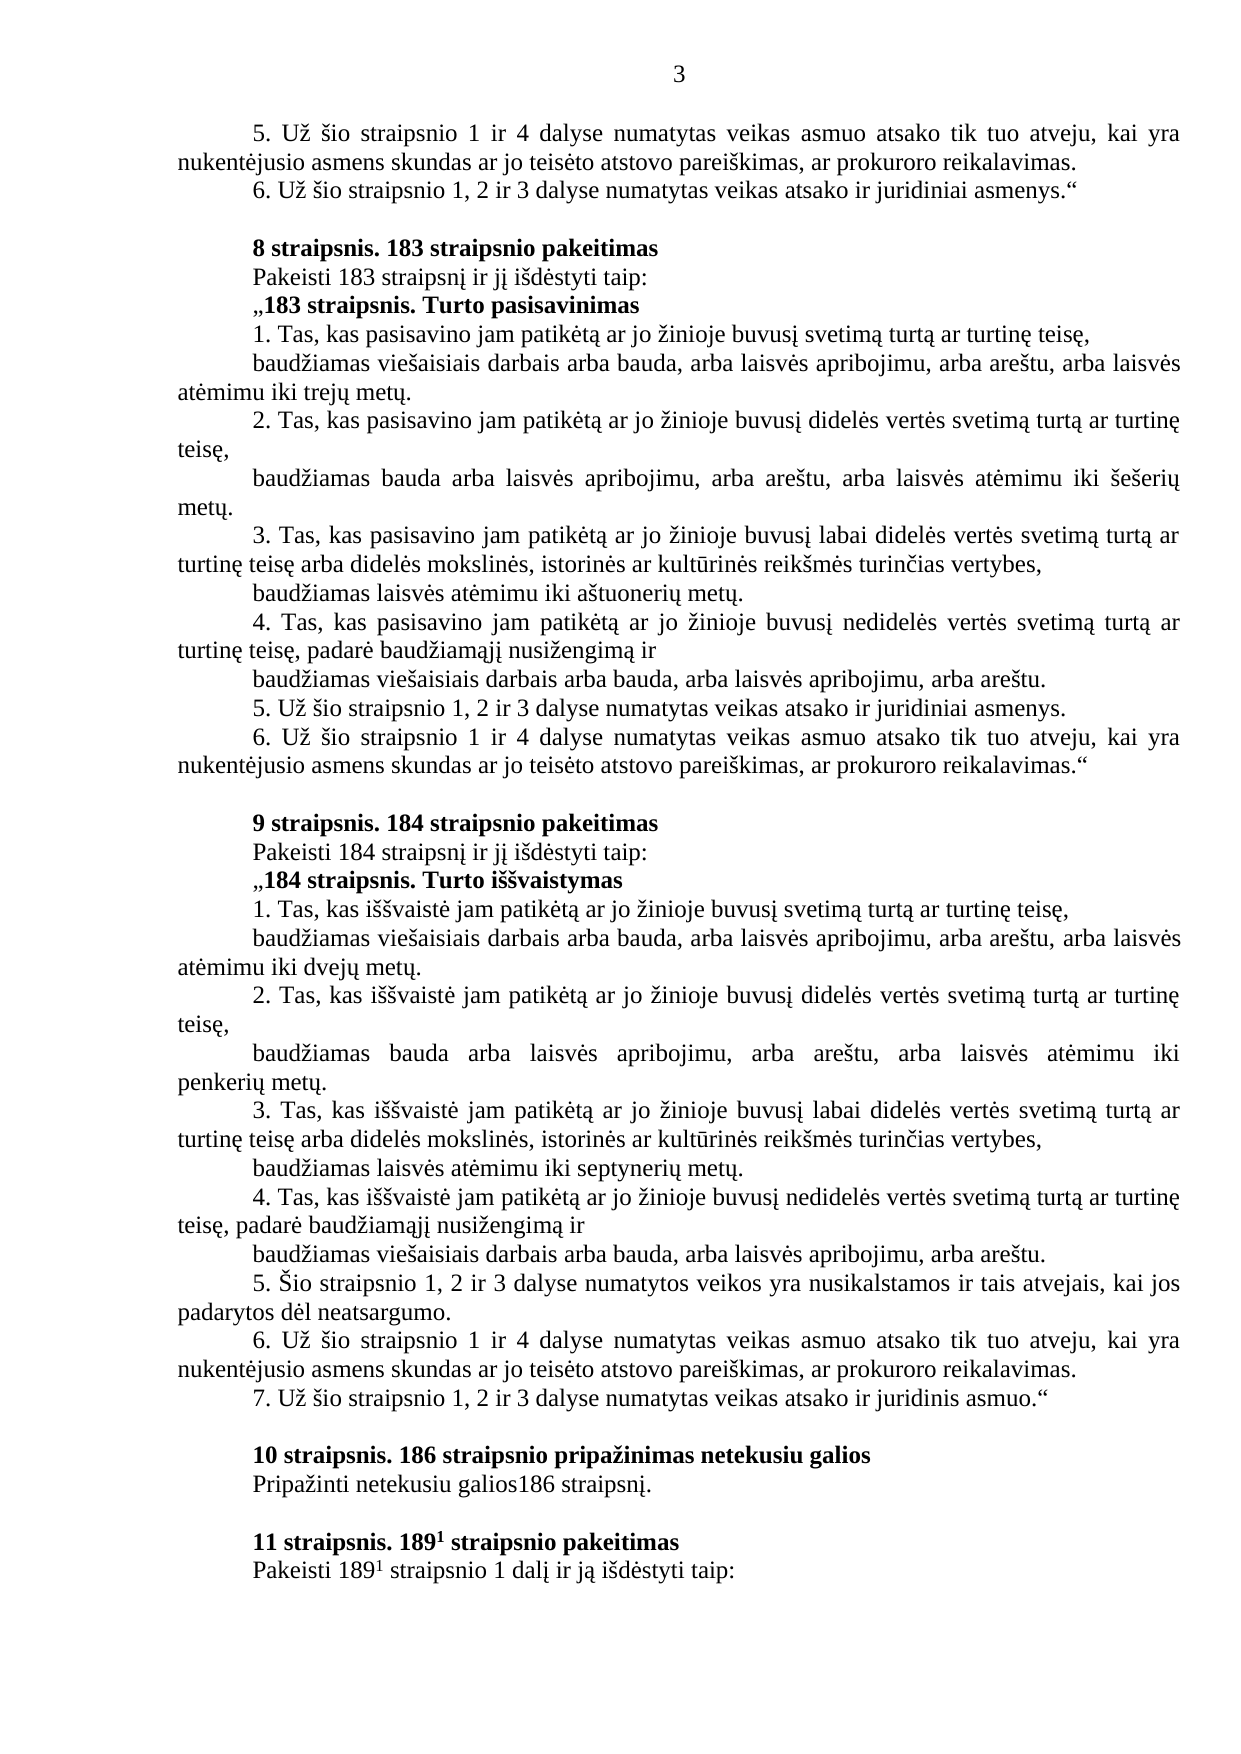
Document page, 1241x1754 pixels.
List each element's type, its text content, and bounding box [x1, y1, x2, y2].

text 5. Šio straipsnio 1, 2 ir 3 dalyse numatytos veikos yra nusikalstamos ir tais atvejais, kai jos padarytos dėl neatsargumo. [177, 1268, 1181, 1326]
text 9 straipsnis. 184 straipsnio pakeitimas [177, 808, 1181, 837]
text 2. Tas, kas iššvaistė jam patikėtą ar jo žinioje buvusį didelės vertės svetimą turtą ar turtinę teisę, [177, 981, 1181, 1038]
text 11 straipsnis. 1891 straipsnio pakeitimas [177, 1527, 1181, 1556]
text 6. Už šio straipsnio 1 ir 4 dalyse numatytas veikas asmuo atsako tik tuo atveju, kai yra nukentėjusio asmens skundas ar jo teisėto atstovo pareiškimas, ar prokuroro reikalavimas.“ [177, 722, 1181, 779]
text „184 straipsnis. Turto iššvaistymas [177, 866, 1181, 894]
text 7. Už šio straipsnio 1, 2 ir 3 dalyse numatytas veikas atsako ir juridinis asmuo.“ [177, 1383, 1181, 1412]
text baudžiamas laisvės atėmimu iki septynerių metų. [177, 1153, 1181, 1182]
text „183 straipsnis. Turto pasisavinimas [177, 291, 1181, 319]
text 8 straipsnis. 183 straipsnio pakeitimas [177, 233, 1181, 262]
text 1. Tas, kas pasisavino jam patikėtą ar jo žinioje buvusį svetimą turtą ar turtinę teisę, [177, 319, 1181, 348]
text 6. Už šio straipsnio 1, 2 ir 3 dalyse numatytas veikas atsako ir juridiniai asmenys.“ [177, 176, 1181, 204]
text 10 straipsnis. 186 straipsnio pripažinimas netekusiu galios [177, 1441, 1181, 1469]
text baudžiamas bauda arba laisvės apribojimu, arba areštu, arba laisvės atėmimu iki šešerių metų. [177, 463, 1181, 521]
text Pakeisti 184 straipsnį ir jį išdėstyti taip: [177, 837, 1181, 866]
text Pakeisti 183 straipsnį ir jį išdėstyti taip: [177, 262, 1181, 291]
text baudžiamas viešaisiais darbais arba bauda, arba laisvės apribojimu, arba areštu. [177, 664, 1181, 693]
text baudžiamas viešaisiais darbais arba bauda, arba laisvės apribojimu, arba areštu. [177, 1239, 1181, 1268]
text 5. Už šio straipsnio 1 ir 4 dalyse numatytas veikas asmuo atsako tik tuo atveju, kai yra nukentėjusio asmens skundas ar jo teisėto atstovo pareiškimas, ar prokuroro reikalavimas. [177, 118, 1181, 176]
text 3. Tas, kas pasisavino jam patikėtą ar jo žinioje buvusį labai didelės vertės svetimą turtą ar turtinę teisę arba didelės mokslinės, istorinės ar kultūrinės reikšmės turinčias vertybes, [177, 521, 1181, 578]
text 1. Tas, kas iššvaistė jam patikėtą ar jo žinioje buvusį svetimą turtą ar turtinę teisę, [177, 894, 1181, 923]
text baudžiamas bauda arba laisvės apribojimu, arba areštu, arba laisvės atėmimu iki penkerių metų. [177, 1038, 1181, 1096]
text baudžiamas viešaisiais darbais arba bauda, arba laisvės apribojimu, arba areštu, arba laisvės atėmimu iki trejų metų. [177, 348, 1181, 406]
text 2. Tas, kas pasisavino jam patikėtą ar jo žinioje buvusį didelės vertės svetimą turtą ar turtinę teisę, [177, 406, 1181, 463]
text baudžiamas laisvės atėmimu iki aštuonerių metų. [177, 578, 1181, 607]
text 3. Tas, kas iššvaistė jam patikėtą ar jo žinioje buvusį labai didelės vertės svetimą turtą ar turtinę teisę arba didelės mokslinės, istorinės ar kultūrinės reikšmės turinčias vertybes, [177, 1096, 1181, 1153]
text baudžiamas viešaisiais darbais arba bauda, arba laisvės apribojimu, arba areštu, arba laisvės atėmimu iki dvejų metų. [177, 923, 1181, 981]
text Pripažinti netekusiu galios186 straipsnį. [177, 1469, 1181, 1498]
text Pakeisti 1891 straipsnio 1 dalį ir ją išdėstyti taip: [177, 1556, 1181, 1584]
text 5. Už šio straipsnio 1, 2 ir 3 dalyse numatytas veikas atsako ir juridiniai asmenys. [177, 693, 1181, 722]
text 4. Tas, kas pasisavino jam patikėtą ar jo žinioje buvusį nedidelės vertės svetimą turtą ar turtinę teisę, padarė baudžiamąjį nusižengimą ir [177, 607, 1181, 664]
text 4. Tas, kas iššvaistė jam patikėtą ar jo žinioje buvusį nedidelės vertės svetimą turtą ar turtinę teisę, padarė baudžiamąjį nusižengimą ir [177, 1182, 1181, 1239]
text 6. Už šio straipsnio 1 ir 4 dalyse numatytas veikas asmuo atsako tik tuo atveju, kai yra nukentėjusio asmens skundas ar jo teisėto atstovo pareiškimas, ar prokuroro reikalavimas. [177, 1326, 1181, 1383]
